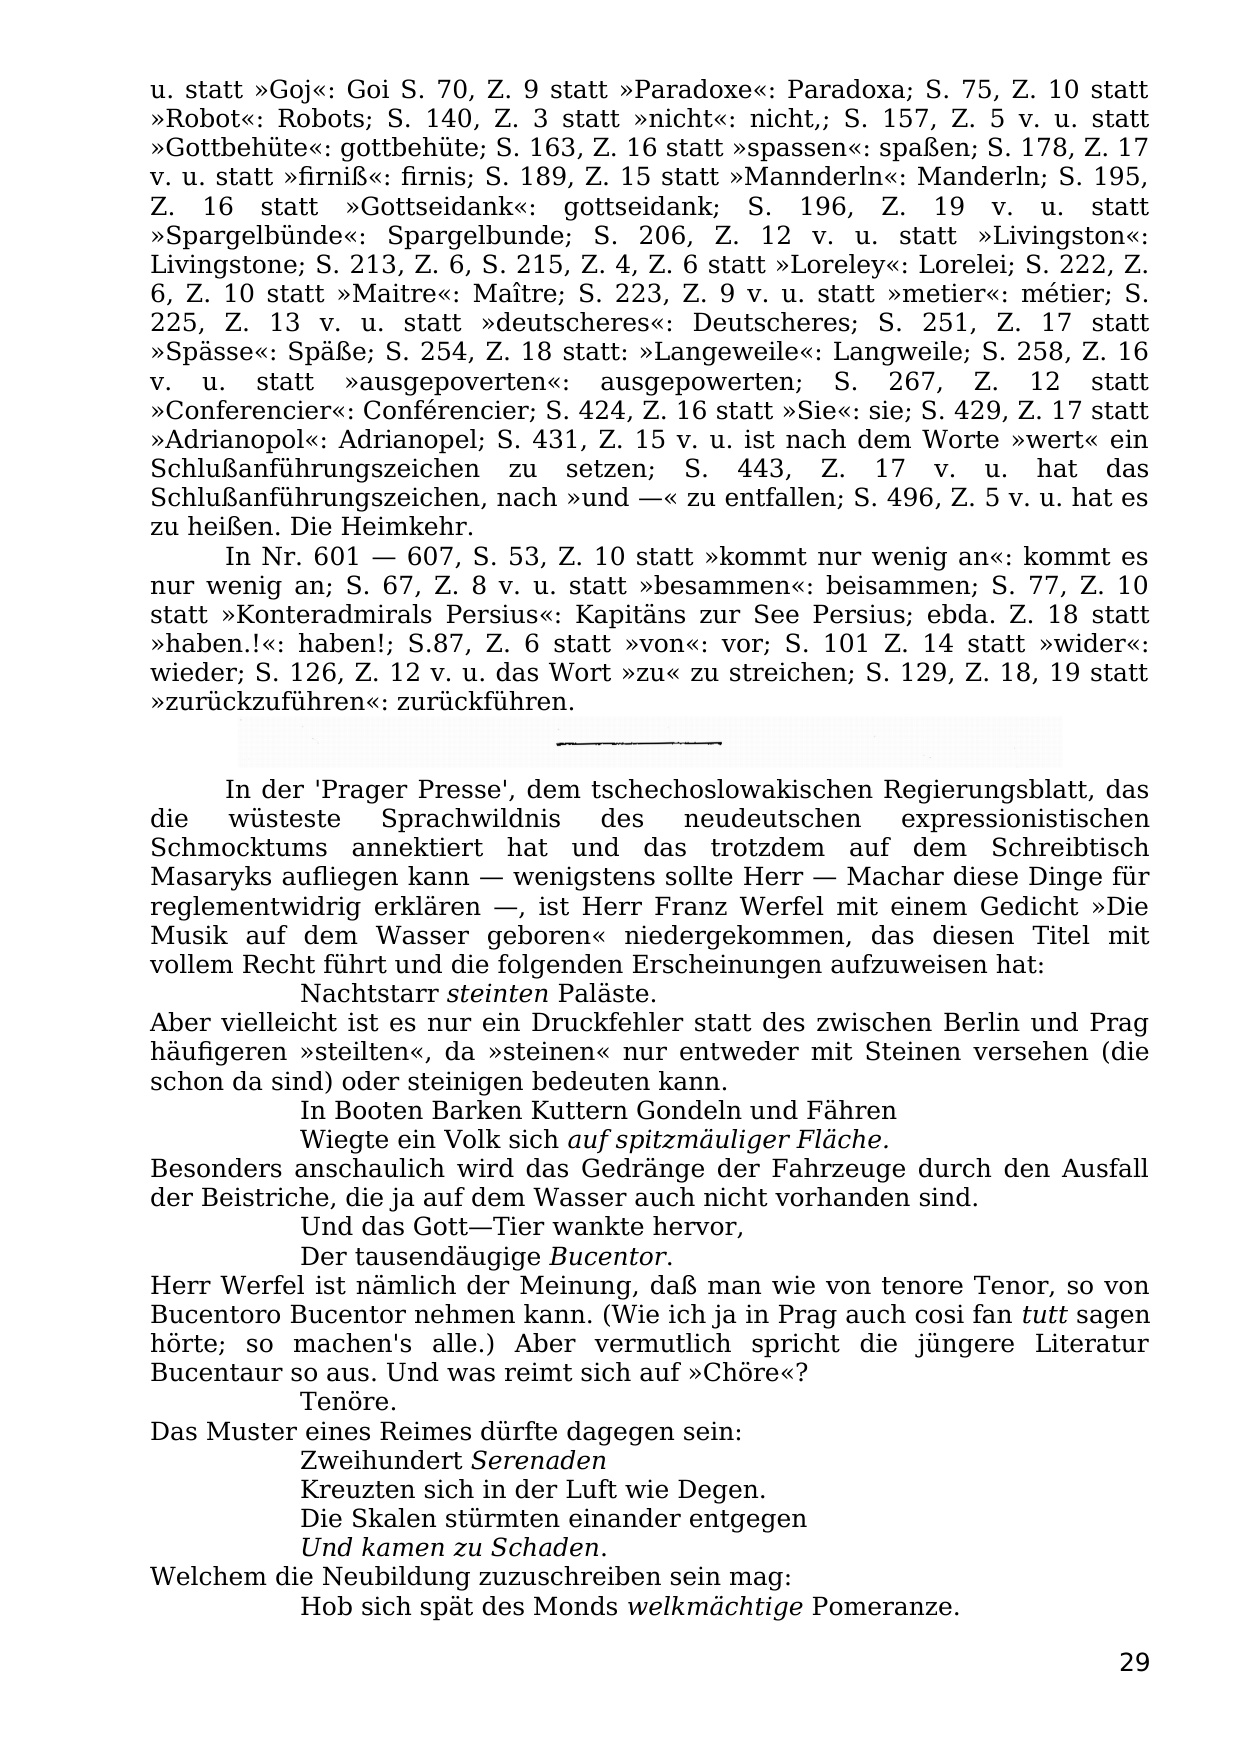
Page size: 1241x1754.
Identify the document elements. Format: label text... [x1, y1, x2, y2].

text Und das Gott—Tier wankte hervor, [300, 1212, 1151, 1242]
text Der tausendäugige Bucentor. [300, 1242, 1151, 1271]
text In der 'Prager Presse', dem tschechoslowakischen Regierungsblatt, das die wüsteste Sprachwildnis des neudeutschen expressionistischen Schmocktums annektiert hat und das trotzdem auf dem Schreibtisch Masaryks aufliegen kann — wenigstens sollte Herr — Machar diese Dinge für reglementwidrig erklären —, ist Herr Franz Werfel mit einem Gedicht »Die Musik auf dem Wasser geboren« niedergekommen, das diesen Titel mit vollem Recht führt und die folgenden Erscheinungen aufzuweisen hat: [150, 717, 1151, 979]
text Das Muster eines Reimes dürfte dagegen sein: [150, 1417, 1151, 1446]
text Hob sich spät des Monds welkmächtige Pomeranze. [300, 1592, 1151, 1621]
text Welchem die Neubildung zuzuschreiben sein mag: [150, 1562, 1151, 1592]
text Wiegte ein Volk sich auf spitzmäuliger Fläche. [300, 1125, 1151, 1154]
text Und kamen zu Schaden. [300, 1533, 1151, 1562]
text In Booten Barken Kuttern Gondeln und Fähren [300, 1096, 1151, 1125]
text Nachtstarr steinten Paläste. [300, 979, 1151, 1008]
text Die Skalen stürmten einander entgegen [300, 1504, 1151, 1533]
text Tenöre. [300, 1387, 1151, 1417]
text u. statt »Goj«: Goi S. 70, Z. 9 statt »Paradoxe«: Paradoxa; S. 75, Z. 10 statt »Robot«: Robots; S. 140, Z. 3 statt »nicht«: nicht,; S. 157, Z. 5 v. u. statt »Gottbehüte«: gottbehüte; S. 163, Z. 16 statt »spassen«: spaßen; S. 178, Z. 17 v. u. statt »firniß«: firnis; S. 189, Z. 15 statt »Mannderln«: Manderln; S. 195, Z. 16 statt »Gottseidank«: gottseidank; S. 196, Z. 19 v. u. statt »Spargelbünde«: Spargelbunde; S. 206, Z. 12 v. u. statt »Livingston«: Livingstone; S. 213, Z. 6, S. 215, Z. 4, Z. 6 statt »Loreley«: Lorelei; S. 222, Z. 6, Z. 10 statt »Maitre«: Maître; S. 223, Z. 9 v. u. statt »metier«: métier; S. 225, Z. 13 v. u. statt »deutscheres«: Deutscheres; S. 251, Z. 17 statt »Spässe«: Späße; S. 254, Z. 18 statt: »Langeweile«: Langweile; S. 258, Z. 16 v. u. statt »ausgepoverten«: ausgepowerten; S. 267, Z. 12 statt »Conferencier«: Conférencier; S. 424, Z. 16 statt »Sie«: sie; S. 429, Z. 17 statt »Adrianopol«: Adrianopel; S. 431, Z. 15 v. u. ist nach dem Worte »wert« ein Schlußanführungszeichen zu setzen; S. 443, Z. 17 v. u. hat das Schlußanführungszeichen, nach »und —« zu entfallen; S. 496, Z. 5 v. u. hat es zu heißen. Die Heimkehr. [150, 75, 1151, 542]
text Aber vielleicht ist es nur ein Druckfehler statt des zwischen Berlin und Prag häufigeren »steilten«, da »steinen« nur entweder mit Steinen versehen (die schon da sind) oder steinigen bedeuten kann. [150, 1008, 1151, 1096]
text Zweihundert Serenaden [300, 1446, 1151, 1475]
text Herr Werfel ist nämlich der Meinung, daß man wie von tenore Tenor, so von Bucentoro Bucentor nehmen kann. (Wie ich ja in Prag auch cosi fan tutt sagen hörte; so machen's alle.) Aber vermutlich spricht die jüngere Literatur Bucentaur so aus. Und was reimt sich auf »Chöre«? [150, 1271, 1151, 1387]
text In Nr. 601 — 607, S. 53, Z. 10 statt »kommt nur wenig an«: kommt es nur wenig an; S. 67, Z. 8 v. u. statt »besammen«: beisammen; S. 77, Z. 10 statt »Konteradmirals Persius«: Kapitäns zur See Persius; ebda. Z. 18 statt »haben.!«: haben!; S.87, Z. 6 statt »von«: vor; S. 101 Z. 14 statt »wider«: wieder; S. 126, Z. 12 v. u. das Wort »zu« zu streichen; S. 129, Z. 18, 19 statt »zurückzuführen«: zurückführen. [150, 542, 1151, 717]
text Kreuzten sich in der Luft wie Degen. [300, 1475, 1151, 1504]
text Besonders anschaulich wird das Gedränge der Fahrzeuge durch den Ausfall der Beistriche, die ja auf dem Wasser auch nicht vorhanden sind. [150, 1154, 1151, 1212]
picture [237, 716, 1063, 768]
